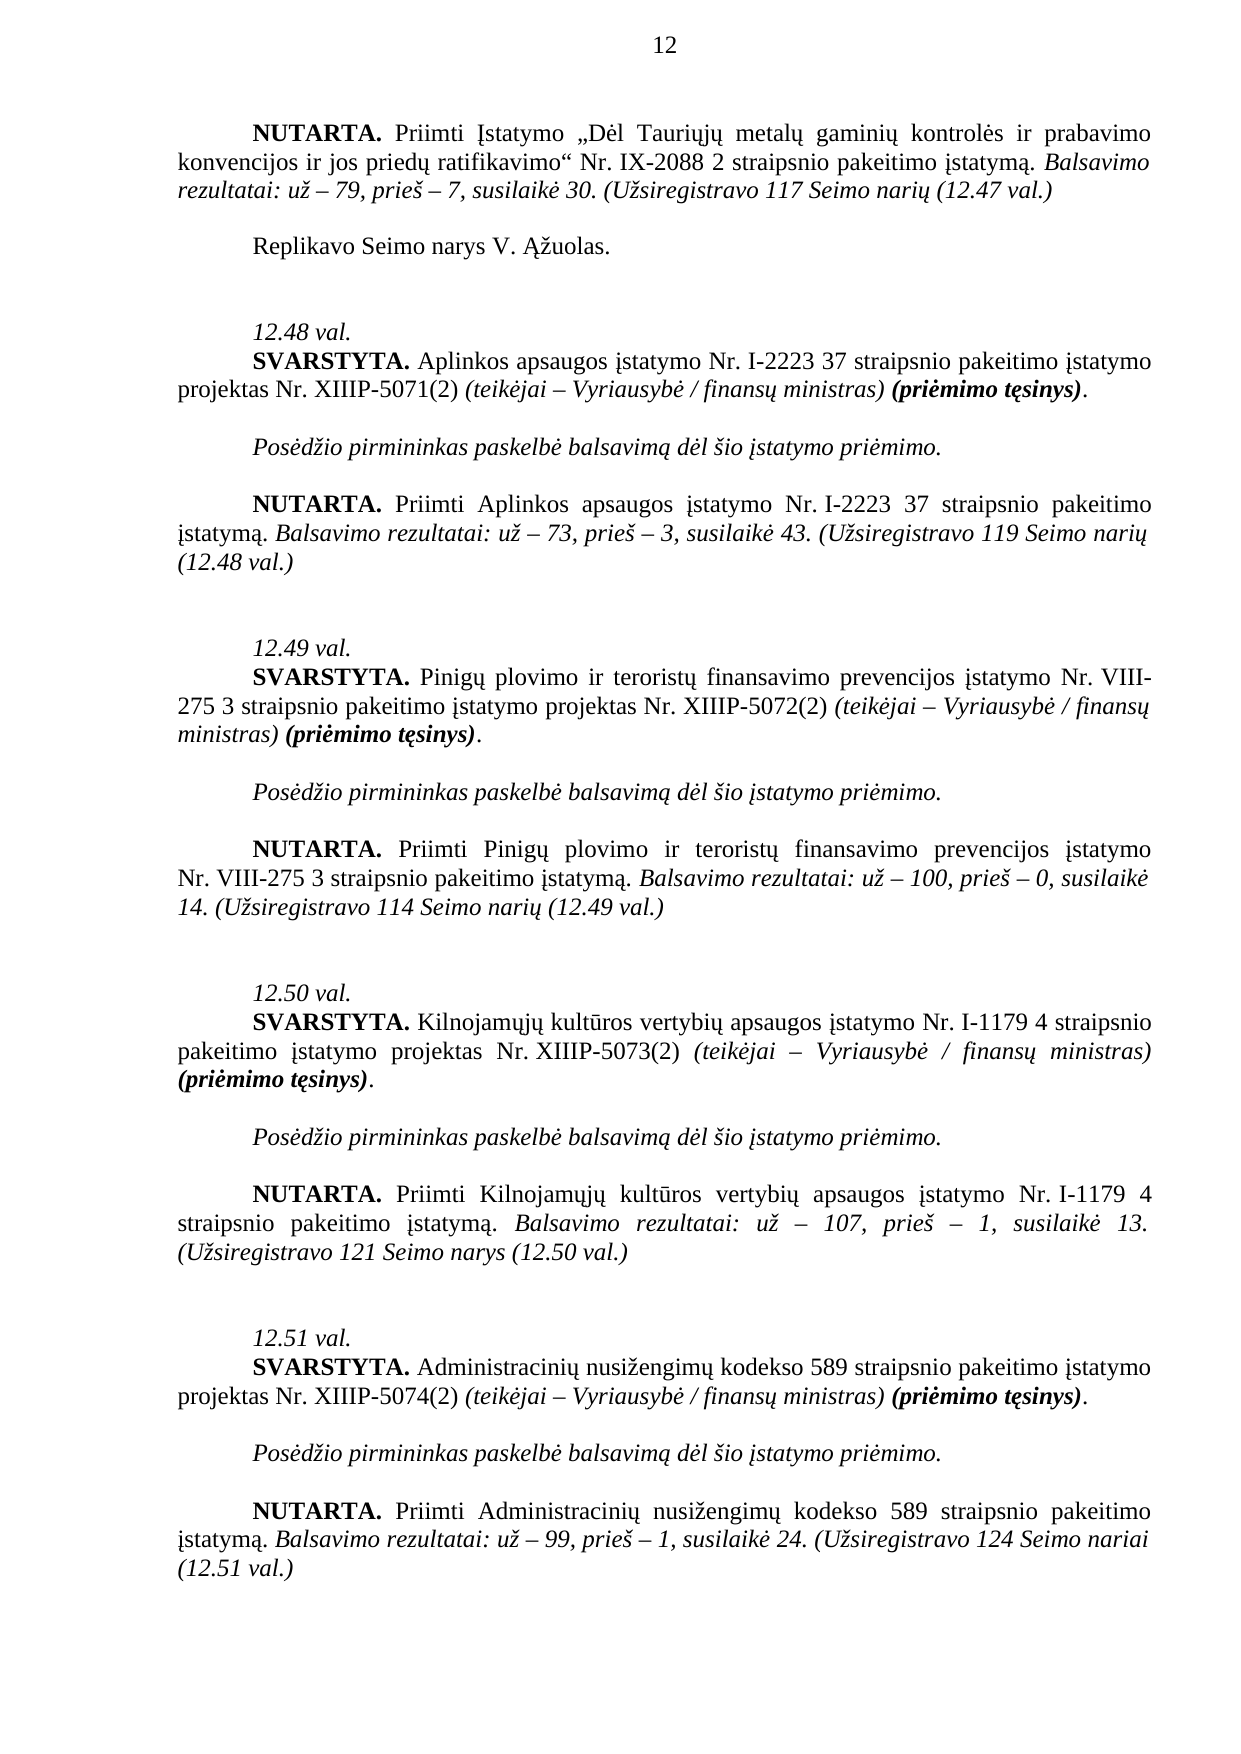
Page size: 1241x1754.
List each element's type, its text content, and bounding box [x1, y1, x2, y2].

text 12.50 val. [177, 978, 1152, 1007]
text Posėdžio pirmininkas paskelbė balsavimą dėl šio įstatymo priėmimo. [177, 1438, 1152, 1467]
text NUTARTA. Priimti Administracinių nusižengimų kodekso 589 straipsnio pakeitimo įstatymą. Balsavimo rezultatai: už – 99, prieš – 1, susilaikė 24. (Užsiregistravo 124 Seimo nariai (12.51 val.) [177, 1496, 1152, 1582]
text 12.48 val. [177, 317, 1152, 346]
text NUTARTA. Priimti Įstatymo „Dėl Tauriųjų metalų gaminių kontrolės ir prabavimo konvencijos ir jos priedų ratifikavimo“ Nr. IX-2088 2 straipsnio pakeitimo įstatymą. Balsavimo rezultatai: už – 79, prieš – 7, susilaikė 30. (Užsiregistravo 117 Seimo narių (12.47 val.) [177, 118, 1152, 204]
text SVARSTYTA. Administracinių nusižengimų kodekso 589 straipsnio pakeitimo įstatymo projektas Nr. XIIIP-5074(2) (teikėjai – Vyriausybė / finansų ministras) (priėmimo tęsinys). [177, 1352, 1152, 1409]
text NUTARTA. Priimti Aplinkos apsaugos įstatymo Nr. I-2223 37 straipsnio pakeitimo įstatymą. Balsavimo rezultatai: už – 73, prieš – 3, susilaikė 43. (Užsiregistravo 119 Seimo narių (12.48 val.) [177, 489, 1152, 576]
text NUTARTA. Priimti Kilnojamųjų kultūros vertybių apsaugos įstatymo Nr. I-1179 4 straipsnio pakeitimo įstatymą. Balsavimo rezultatai: už – 107, prieš – 1, susilaikė 13. (Užsiregistravo 121 Seimo narys (12.50 val.) [177, 1179, 1152, 1266]
text 12.51 val. [177, 1323, 1152, 1352]
text Replikavo Seimo narys V. Ąžuolas. [177, 231, 1152, 259]
text Posėdžio pirmininkas paskelbė balsavimą dėl šio įstatymo priėmimo. [177, 777, 1152, 806]
text SVARSTYTA. Kilnojamųjų kultūros vertybių apsaugos įstatymo Nr. I-1179 4 straipsnio pakeitimo įstatymo projektas Nr. XIIIP-5073(2) (teikėjai – Vyriausybė / finansų ministras) (priėmimo tęsinys). [177, 1007, 1152, 1093]
text SVARSTYTA. Aplinkos apsaugos įstatymo Nr. I-2223 37 straipsnio pakeitimo įstatymo projektas Nr. XIIIP-5071(2) (teikėjai – Vyriausybė / finansų ministras) (priėmimo tęsinys). [177, 346, 1152, 403]
text Posėdžio pirmininkas paskelbė balsavimą dėl šio įstatymo priėmimo. [177, 432, 1152, 461]
text 12.49 val. [177, 633, 1152, 662]
text Posėdžio pirmininkas paskelbė balsavimą dėl šio įstatymo priėmimo. [177, 1122, 1152, 1151]
text SVARSTYTA. Pinigų plovimo ir teroristų finansavimo prevencijos įstatymo Nr. VIII-275 3 straipsnio pakeitimo įstatymo projektas Nr. XIIIP-5072(2) (teikėjai – Vyriausybė / finansų ministras) (priėmimo tęsinys). [177, 662, 1152, 748]
text NUTARTA. Priimti Pinigų plovimo ir teroristų finansavimo prevencijos įstatymo Nr. VIII-275 3 straipsnio pakeitimo įstatymą. Balsavimo rezultatai: už – 100, prieš – 0, susilaikė 14. (Užsiregistravo 114 Seimo narių (12.49 val.) [177, 834, 1152, 921]
